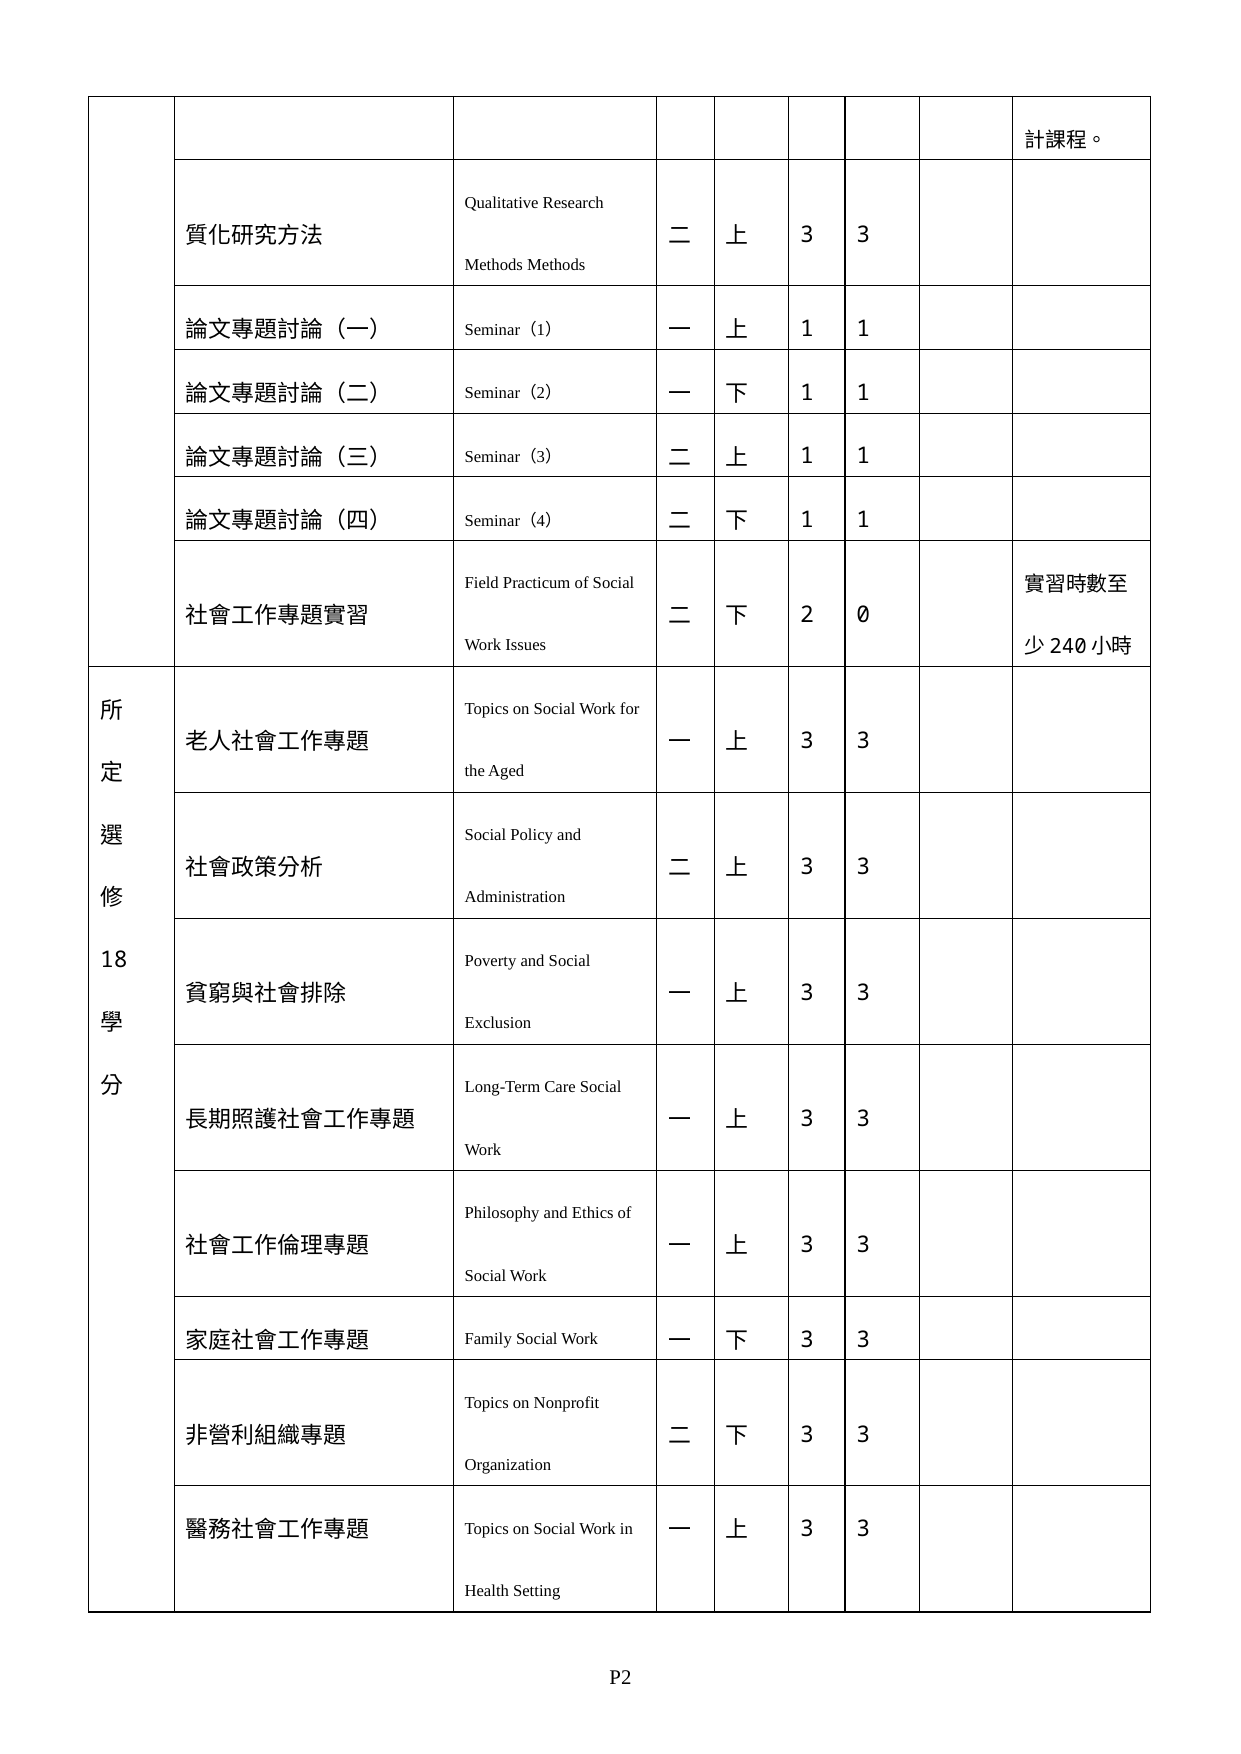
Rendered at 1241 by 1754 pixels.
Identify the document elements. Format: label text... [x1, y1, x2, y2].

table_cell [89, 97, 174, 666]
table_cell [920, 477, 1012, 539]
table_cell Seminar（3） [454, 414, 656, 476]
table_cell 上 [715, 414, 788, 476]
table_cell [1013, 919, 1150, 1044]
table_cell 下 [715, 1297, 788, 1359]
table_cell 社會工作專題實習 [175, 541, 453, 666]
table_cell 長期照護社會工作專題 [175, 1045, 453, 1170]
table_cell 論文專題討論（二） [175, 350, 453, 412]
table_cell 實習時數至少240小時 [1013, 541, 1150, 666]
table_cell Field Practicum of Social Work Issues [454, 541, 656, 666]
table_cell 二 [657, 414, 714, 476]
table_cell [1013, 1486, 1150, 1611]
table_cell 1 [789, 286, 844, 349]
table_cell [920, 350, 1012, 412]
table_cell 一 [657, 1486, 714, 1611]
table_cell [715, 97, 788, 159]
table_cell [846, 97, 919, 159]
table_cell 計課程。 [1013, 97, 1150, 159]
table_cell Seminar（2） [454, 350, 656, 412]
table_cell [920, 160, 1012, 285]
table_cell 3 [846, 1360, 919, 1485]
table_cell Seminar（1） [454, 286, 656, 349]
table_cell Qualitative Research Methods Methods [454, 160, 656, 285]
table_cell 二 [657, 1360, 714, 1485]
table_cell Long-Term Care Social Work [454, 1045, 656, 1170]
table_cell [920, 919, 1012, 1044]
table_cell 二 [657, 477, 714, 539]
table_cell [657, 97, 714, 159]
table_cell 3 [789, 793, 844, 918]
table_cell 3 [789, 1360, 844, 1485]
table_cell 上 [715, 286, 788, 349]
table_cell 3 [846, 1171, 919, 1296]
table_cell [1013, 350, 1150, 412]
table_cell 一 [657, 286, 714, 349]
table_cell 上 [715, 667, 788, 792]
table_cell 2 [789, 541, 844, 666]
table_cell [1013, 286, 1150, 349]
table_cell 3 [846, 919, 919, 1044]
table_cell 3 [846, 667, 919, 792]
table_cell 上 [715, 1045, 788, 1170]
table_cell Philosophy and Ethics of Social Work [454, 1171, 656, 1296]
table_cell 二 [657, 541, 714, 666]
table_cell Topics on Nonprofit Organization [454, 1360, 656, 1485]
table_cell 一 [657, 1045, 714, 1170]
table_cell 上 [715, 919, 788, 1044]
table_cell [175, 97, 453, 159]
table_cell 貧窮與社會排除 [175, 919, 453, 1044]
table_cell [920, 286, 1012, 349]
table_cell 一 [657, 1297, 714, 1359]
table_cell 質化研究方法 [175, 160, 453, 285]
table_cell Poverty and Social Exclusion [454, 919, 656, 1044]
table_cell [920, 97, 1012, 159]
table_cell Topics on Social Work for the Aged [454, 667, 656, 792]
table_cell 一 [657, 919, 714, 1044]
table_cell 老人社會工作專題 [175, 667, 453, 792]
table_cell Social Policy and Administration [454, 793, 656, 918]
table_cell 3 [846, 1297, 919, 1359]
table_cell 上 [715, 1486, 788, 1611]
table_cell 下 [715, 1360, 788, 1485]
table_cell 社會工作倫理專題 [175, 1171, 453, 1296]
table_cell [1013, 1360, 1150, 1485]
table_cell 3 [789, 1297, 844, 1359]
table_cell [920, 1360, 1012, 1485]
table_cell 1 [789, 350, 844, 412]
table_cell 二 [657, 160, 714, 285]
table_cell 1 [846, 477, 919, 539]
table_cell 上 [715, 793, 788, 918]
table_cell 3 [789, 1045, 844, 1170]
table_cell 3 [789, 1486, 844, 1611]
table_cell 一 [657, 667, 714, 792]
table_cell [920, 793, 1012, 918]
table_cell 所 定 選 修 18 學 分 [89, 667, 174, 1611]
table_cell 論文專題討論（四） [175, 477, 453, 539]
table_cell 下 [715, 541, 788, 666]
table_cell [1013, 793, 1150, 918]
table_cell 論文專題討論（三） [175, 414, 453, 476]
table_cell 1 [789, 414, 844, 476]
table_cell [454, 97, 656, 159]
table_cell 上 [715, 160, 788, 285]
table_cell [920, 1297, 1012, 1359]
table_cell 0 [846, 541, 919, 666]
table_cell 3 [789, 919, 844, 1044]
table_cell 3 [789, 667, 844, 792]
table_cell Seminar（4） [454, 477, 656, 539]
table_cell [789, 97, 844, 159]
table_cell [920, 1171, 1012, 1296]
table_cell 3 [846, 160, 919, 285]
table_cell [920, 1486, 1012, 1611]
table_cell 3 [846, 1045, 919, 1170]
table_cell 一 [657, 350, 714, 412]
table_cell [920, 1045, 1012, 1170]
table_cell 3 [846, 793, 919, 918]
table_cell [1013, 414, 1150, 476]
table_cell [1013, 477, 1150, 539]
table_cell Family Social Work [454, 1297, 656, 1359]
table_cell 醫務社會工作專題 [175, 1486, 453, 1611]
table_cell [1013, 160, 1150, 285]
table_cell 1 [846, 286, 919, 349]
table_cell 下 [715, 477, 788, 539]
table_cell 3 [789, 160, 844, 285]
table_cell 論文專題討論（一） [175, 286, 453, 349]
table_cell [1013, 667, 1150, 792]
table_cell 3 [789, 1171, 844, 1296]
table_cell 3 [846, 1486, 919, 1611]
table_cell [1013, 1171, 1150, 1296]
table_cell [1013, 1045, 1150, 1170]
table_cell [920, 667, 1012, 792]
table_cell 非營利組織專題 [175, 1360, 453, 1485]
table_cell 1 [789, 477, 844, 539]
table_cell 1 [846, 414, 919, 476]
table_cell 社會政策分析 [175, 793, 453, 918]
table_cell 一 [657, 1171, 714, 1296]
table_cell 上 [715, 1171, 788, 1296]
table_cell [1013, 1297, 1150, 1359]
table_cell 二 [657, 793, 714, 918]
table_cell [920, 414, 1012, 476]
table_cell 家庭社會工作專題 [175, 1297, 453, 1359]
table_cell Topics on Social Work in Health Setting [454, 1486, 656, 1611]
table_cell 下 [715, 350, 788, 412]
table_cell [920, 541, 1012, 666]
table_cell 1 [846, 350, 919, 412]
